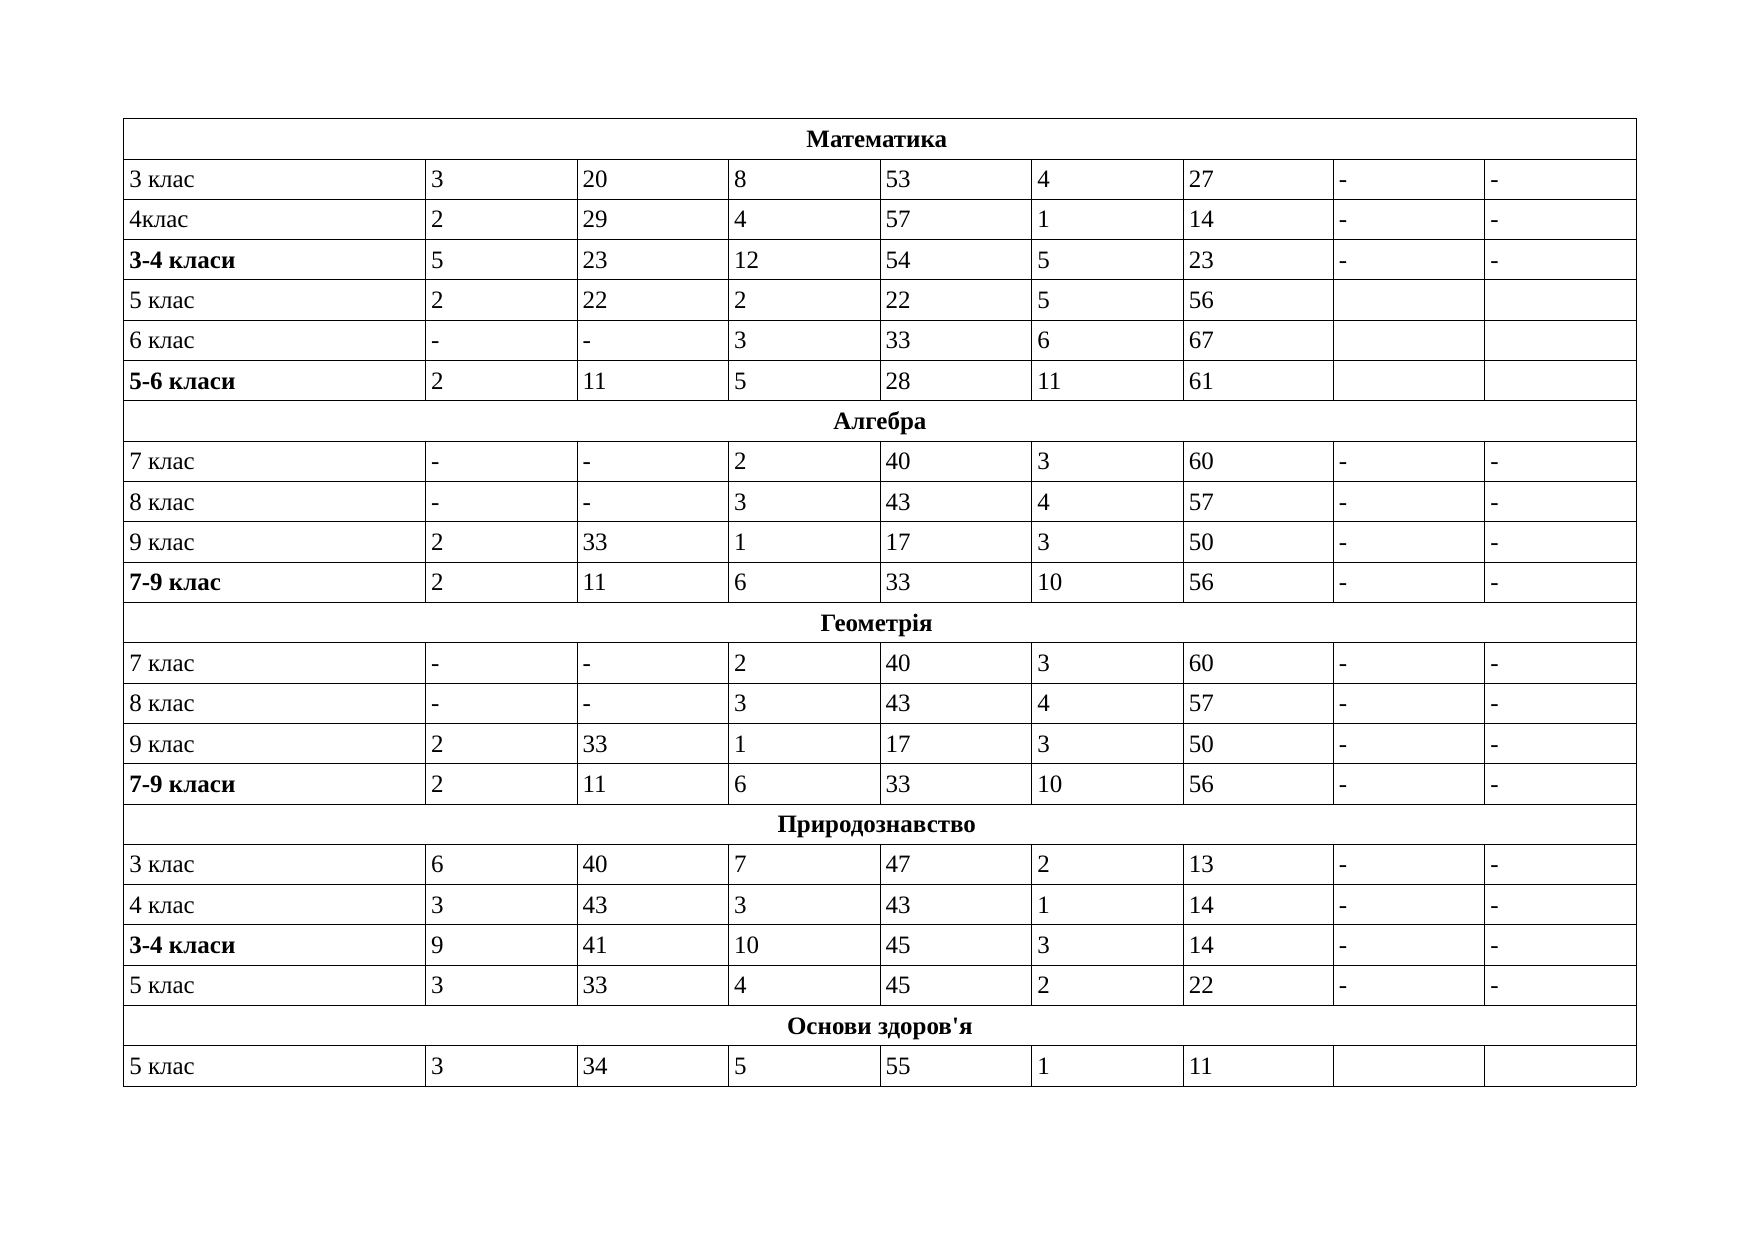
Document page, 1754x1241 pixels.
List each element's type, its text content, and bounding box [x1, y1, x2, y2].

table_cell 3 клас [124, 845, 425, 884]
table_cell [1334, 280, 1484, 320]
table_cell 11 [578, 361, 728, 400]
table_cell 6 клас [124, 321, 425, 360]
table_cell [1485, 361, 1636, 400]
table_cell - [1334, 200, 1484, 239]
table_cell 23 [578, 240, 728, 279]
table_cell 20 [578, 160, 728, 199]
table_cell - [1485, 764, 1636, 803]
table_cell 6 [1032, 321, 1183, 360]
table_cell 43 [578, 885, 728, 924]
table_cell 22 [1184, 966, 1333, 1005]
table_cell 3 [1032, 925, 1183, 965]
table_cell - [578, 482, 728, 521]
table_cell 23 [1184, 240, 1333, 279]
table_cell - [578, 321, 728, 360]
table_cell 28 [881, 361, 1031, 400]
table_cell 33 [578, 724, 728, 763]
table_cell 14 [1184, 885, 1333, 924]
table_cell 4клас [124, 200, 425, 239]
table_cell 45 [881, 925, 1031, 965]
table_cell 2 [426, 724, 577, 763]
table_cell - [1485, 442, 1636, 481]
table_cell 2 [1032, 845, 1183, 884]
table_cell 9 [426, 925, 577, 965]
table_cell 13 [1184, 845, 1333, 884]
table_cell - [1334, 563, 1484, 602]
table_cell 8 [729, 160, 880, 199]
table_cell 57 [1184, 684, 1333, 723]
table_cell Математика [124, 119, 1636, 158]
table_cell 5 [1032, 240, 1183, 279]
table_cell 14 [1184, 200, 1333, 239]
table_cell 1 [1032, 200, 1183, 239]
table_cell 4 [1032, 482, 1183, 521]
table_cell 12 [729, 240, 880, 279]
table_cell [1334, 321, 1484, 360]
table_cell 33 [578, 966, 728, 1005]
table_cell Основи здоров'я [124, 1006, 1636, 1045]
table_cell - [1485, 966, 1636, 1005]
table_cell 2 [426, 764, 577, 803]
table_cell 9 клас [124, 522, 425, 562]
table_cell - [578, 442, 728, 481]
table_cell - [578, 643, 728, 682]
table_cell - [578, 684, 728, 723]
table_cell 57 [881, 200, 1031, 239]
table_cell 2 [1032, 966, 1183, 1005]
table_cell 5 [1032, 280, 1183, 320]
table_cell 3 [1032, 724, 1183, 763]
table_cell 1 [729, 724, 880, 763]
table_cell 5 [426, 240, 577, 279]
table_cell - [1334, 724, 1484, 763]
table_cell 7 клас [124, 643, 425, 682]
table_cell 53 [881, 160, 1031, 199]
table_cell 9 клас [124, 724, 425, 763]
table_cell 11 [1184, 1046, 1333, 1086]
table_cell 2 [729, 442, 880, 481]
table_cell 60 [1184, 442, 1333, 481]
table_cell 3 [729, 482, 880, 521]
table_cell 1 [1032, 1046, 1183, 1086]
table_cell 6 [729, 563, 880, 602]
table_cell - [426, 684, 577, 723]
table_cell 56 [1184, 563, 1333, 602]
table_cell 1 [729, 522, 880, 562]
table_cell 2 [729, 280, 880, 320]
table_cell - [1485, 563, 1636, 602]
table_cell 22 [578, 280, 728, 320]
table_cell - [426, 643, 577, 682]
table_cell 7-9 клас [124, 563, 425, 602]
table_cell 27 [1184, 160, 1333, 199]
table_cell [1334, 361, 1484, 400]
table_cell 14 [1184, 925, 1333, 965]
table_cell 3 [426, 1046, 577, 1086]
table_cell 7 клас [124, 442, 425, 481]
table_cell 57 [1184, 482, 1333, 521]
table_cell 2 [426, 361, 577, 400]
table_cell 5 клас [124, 966, 425, 1005]
table_cell 4 [1032, 160, 1183, 199]
table_cell 55 [881, 1046, 1031, 1086]
table_cell 33 [881, 764, 1031, 803]
table_cell 29 [578, 200, 728, 239]
table_cell 54 [881, 240, 1031, 279]
table_cell 67 [1184, 321, 1333, 360]
table_cell 1 [1032, 885, 1183, 924]
table_cell [1485, 1046, 1636, 1086]
table_cell 17 [881, 522, 1031, 562]
table_cell 4 [729, 200, 880, 239]
table_cell 45 [881, 966, 1031, 1005]
table_cell 3 [729, 684, 880, 723]
table_cell 47 [881, 845, 1031, 884]
table_cell 5 [729, 1046, 880, 1086]
table_cell - [1334, 522, 1484, 562]
table_cell 17 [881, 724, 1031, 763]
table_cell 10 [1032, 563, 1183, 602]
table_cell 3 [1032, 522, 1183, 562]
table_cell 40 [881, 643, 1031, 682]
table_cell 41 [578, 925, 728, 965]
table_cell - [426, 321, 577, 360]
table_cell Природознавство [124, 805, 1636, 844]
table_cell Геометрія [124, 603, 1636, 642]
table_cell - [1334, 885, 1484, 924]
table_cell 4 [1032, 684, 1183, 723]
table_cell 40 [578, 845, 728, 884]
table_cell 3 [1032, 442, 1183, 481]
table_cell 33 [578, 522, 728, 562]
table_cell 3 [426, 966, 577, 1005]
table_cell 7-9 класи [124, 764, 425, 803]
table_cell 33 [881, 321, 1031, 360]
table_cell - [1485, 724, 1636, 763]
table_cell - [1485, 885, 1636, 924]
table_cell 4 клас [124, 885, 425, 924]
table_cell 61 [1184, 361, 1333, 400]
table_cell 34 [578, 1046, 728, 1086]
table_cell - [1485, 522, 1636, 562]
table_cell 3-4 класи [124, 240, 425, 279]
table_cell - [1334, 966, 1484, 1005]
table_cell 11 [1032, 361, 1183, 400]
table_cell - [1334, 442, 1484, 481]
table_cell - [1334, 240, 1484, 279]
table_cell 10 [729, 925, 880, 965]
table_cell 8 клас [124, 482, 425, 521]
table_cell - [1334, 845, 1484, 884]
table_cell 2 [426, 522, 577, 562]
table_cell 43 [881, 885, 1031, 924]
table_cell 43 [881, 684, 1031, 723]
table_cell 3 клас [124, 160, 425, 199]
table_cell Алгебра [124, 401, 1636, 441]
table_cell 11 [578, 764, 728, 803]
table_cell [1485, 321, 1636, 360]
table_cell - [1485, 925, 1636, 965]
table_cell 40 [881, 442, 1031, 481]
table_cell 6 [426, 845, 577, 884]
table_cell 50 [1184, 724, 1333, 763]
table_cell 5 клас [124, 1046, 425, 1086]
table_cell - [1334, 764, 1484, 803]
table_cell - [1334, 684, 1484, 723]
table_cell - [1485, 684, 1636, 723]
table_cell - [1485, 200, 1636, 239]
table_cell 56 [1184, 764, 1333, 803]
table_cell - [1334, 925, 1484, 965]
table_cell 3 [426, 160, 577, 199]
table_cell 5 клас [124, 280, 425, 320]
table_cell 43 [881, 482, 1031, 521]
table_cell - [1485, 240, 1636, 279]
table_cell 60 [1184, 643, 1333, 682]
table_cell 56 [1184, 280, 1333, 320]
table_cell 5 [729, 361, 880, 400]
table_cell 33 [881, 563, 1031, 602]
table_cell 10 [1032, 764, 1183, 803]
table_cell 3 [729, 885, 880, 924]
table_cell - [1334, 482, 1484, 521]
table_cell 22 [881, 280, 1031, 320]
table_cell 3 [1032, 643, 1183, 682]
table_cell - [1485, 482, 1636, 521]
table_cell 3-4 класи [124, 925, 425, 965]
table_cell 2 [426, 563, 577, 602]
table_cell - [1485, 643, 1636, 682]
table_cell - [1334, 160, 1484, 199]
table_cell [1334, 1046, 1484, 1086]
table_cell 6 [729, 764, 880, 803]
table_cell 8 клас [124, 684, 425, 723]
table_cell 11 [578, 563, 728, 602]
table_cell 2 [729, 643, 880, 682]
table_cell [1485, 280, 1636, 320]
table_cell - [426, 442, 577, 481]
table_cell 5-6 класи [124, 361, 425, 400]
table_cell - [1334, 643, 1484, 682]
table_cell 50 [1184, 522, 1333, 562]
table_cell - [426, 482, 577, 521]
table_cell 3 [426, 885, 577, 924]
table_cell 2 [426, 200, 577, 239]
table_cell 2 [426, 280, 577, 320]
table_cell - [1485, 160, 1636, 199]
table_cell - [1485, 845, 1636, 884]
table_cell 7 [729, 845, 880, 884]
table_cell 3 [729, 321, 880, 360]
table_cell 4 [729, 966, 880, 1005]
